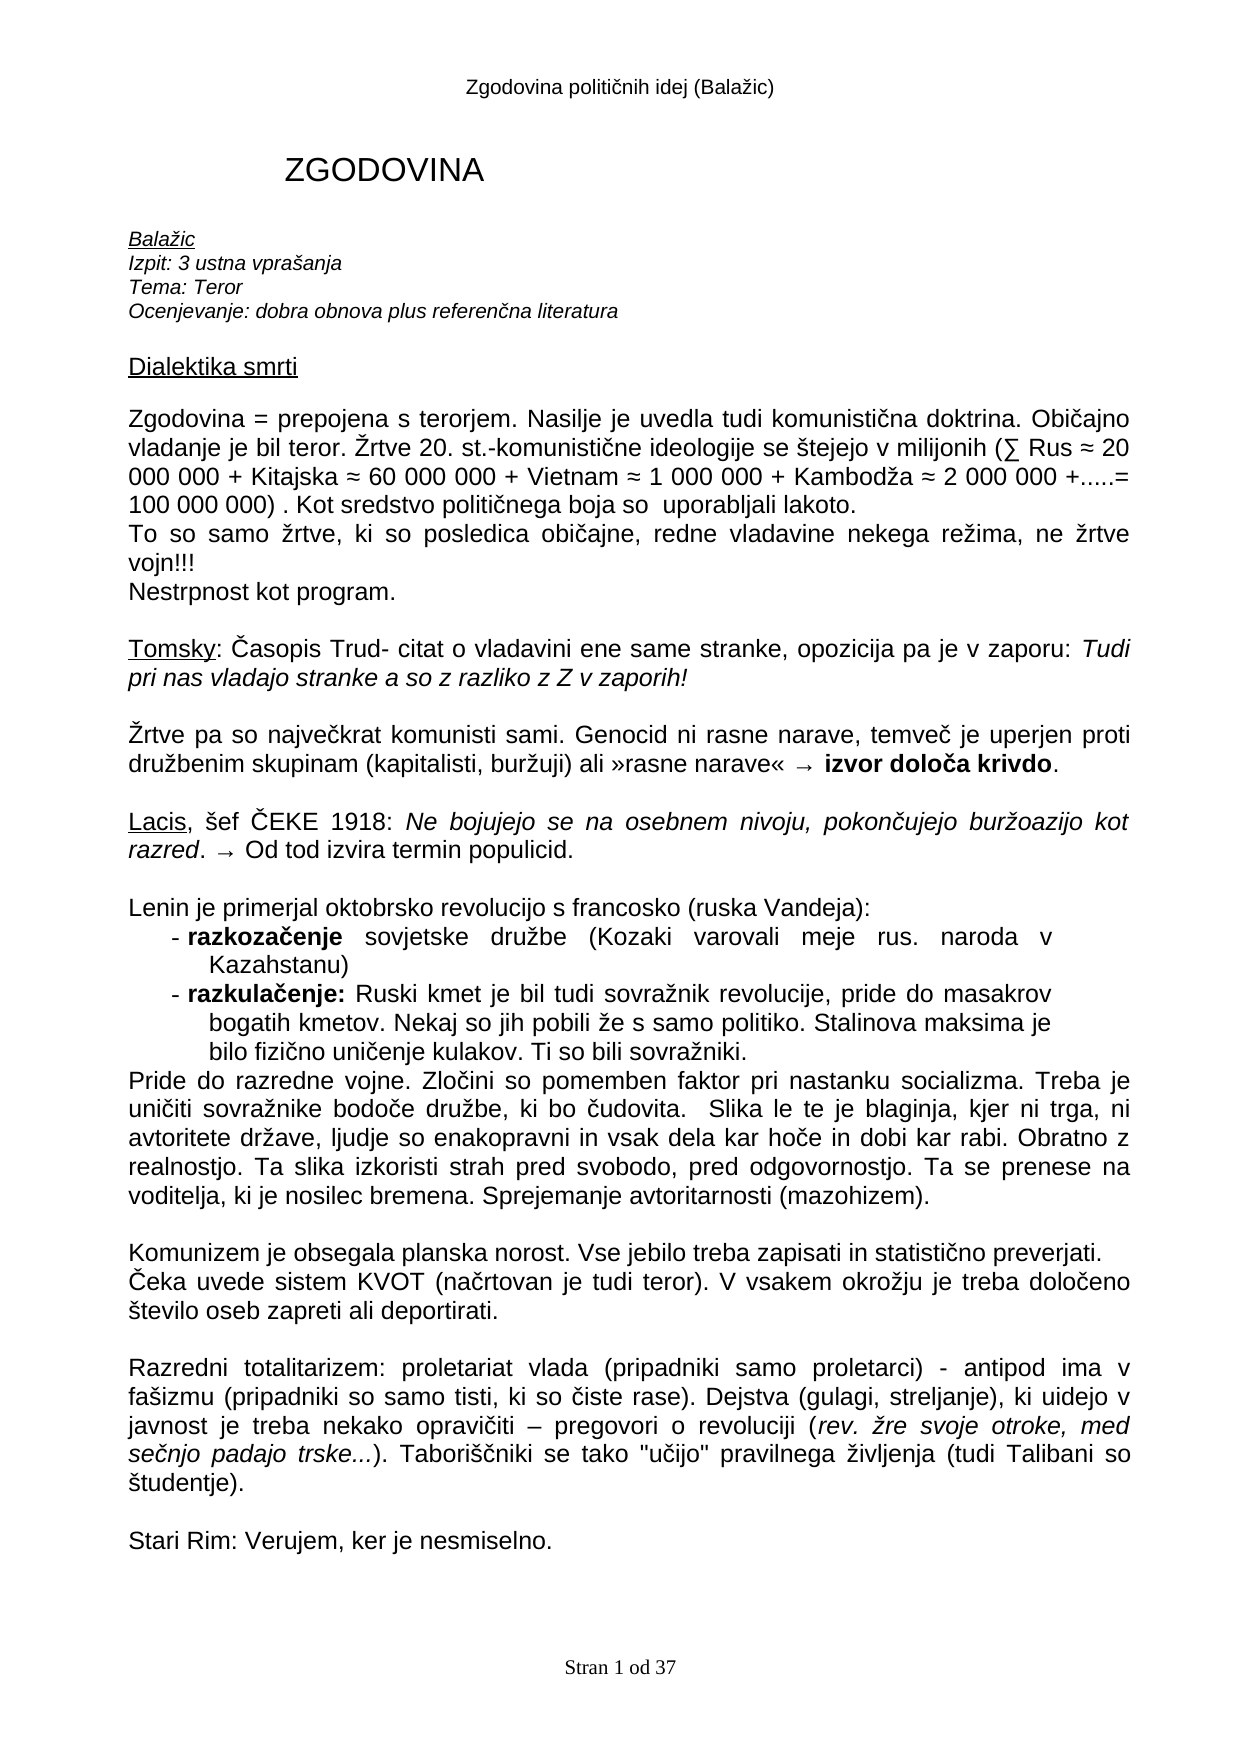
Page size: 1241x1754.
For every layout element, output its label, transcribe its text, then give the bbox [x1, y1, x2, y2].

text Stari Rim: Verujem, ker je nesmiselno. [128, 1526, 1132, 1554]
text Žrtve pa so največkrat komunisti sami. Genocid ni rasne narave, temveč je uperjen proti družbenim skupinam (kapitalisti, buržuji) ali »rasne narave« → izvor določa krivdo. [128, 720, 1132, 778]
subtitle Dialektika smrti [128, 351, 1132, 380]
text Balažic [128, 227, 1132, 251]
text Pride do razredne vojne. Zločini so pomemben faktor pri nastanku socializma. Treba je uničiti sovražnike bodoče družbe, ki bo čudovita. Slika le te je blaginja, kjer ni trga, ni avtoritete države, ljudje so enakopravni in vsak dela kar hoče in dobi kar rabi. Obratno z realnostjo. Ta slika izkoristi strah pred svobodo, pred odgovornostjo. Ta se prenese na voditelja, ki je nosilec bremena. Sprejemanje avtoritarnosti (mazohizem). [128, 1066, 1132, 1209]
text Zgodovina = prepojena s terorjem. Nasilje je uvedla tudi komunistična doktrina. Običajno vladanje je bil teror. Žrtve 20. st.-komunistične ideologije se štejejo v milijonih (∑ Rus ≈ 20 000 000 + Kitajska ≈ 60 000 000 + Vietnam ≈ 1 000 000 + Kambodža ≈ 2 000 000 +.....= 100 000 000) . Kot sredstvo političnega boja so uporabljali lakoto. [128, 404, 1132, 519]
text Čeka uvede sistem KVOT (načrtovan je tudi teror). V vsakem okrožju je treba določeno število oseb zapreti ali deportirati. [128, 1267, 1132, 1324]
text Razredni totalitarizem: proletariat vlada (pripadniki samo proletarci) - antipod ima v fašizmu (pripadniki so samo tisti, ki so čiste rase). Dejstva (gulagi, streljanje), ki uidejo v javnost je treba nekako opravičiti – pregovori o revoluciji (rev. žre svoje otroke, med sečnjo padajo trske...). Taboriščniki se tako "učijo" pravilnega življenja (tudi Talibani so študentje). [128, 1353, 1132, 1497]
text Komunizem je obsegala planska norost. Vse jebilo treba zapisati in statistično preverjati. [128, 1238, 1132, 1267]
text Tomsky: Časopis Trud- citat o vladavini ene same stranke, opozicija pa je v zaporu: Tudi pri nas vladajo stranke a so z razliko z Z v zaporih! [128, 634, 1132, 692]
text ZGODOVINA [128, 150, 1132, 188]
list razkozačenje sovjetske družbe (Kozaki varovali meje rus. naroda v Kazahstanu) [171, 922, 1053, 979]
text Lacis, šef ČEKE 1918: Ne bojujejo se na osebnem nivoju, pokončujejo buržoazijo kot razred. → Od tod izvira termin populicid. [128, 807, 1132, 864]
text Izpit: 3 ustna vprašanja [128, 251, 1132, 275]
subtitle Ocenjevanje: dobra obnova plus referenčna literatura [128, 299, 1132, 323]
list razkulačenje: Ruski kmet je bil tudi sovražnik revolucije, pride do masakrov bogatih kmetov. Nekaj so jih pobili že s samo politiko. Stalinova maksima je bilo fizično uničenje kulakov. Ti so bili sovražniki. [171, 979, 1053, 1066]
text To so samo žrtve, ki so posledica običajne, redne vladavine nekega režima, ne žrtve vojn!!! [128, 519, 1132, 577]
text Lenin je primerjal oktobrsko revolucijo s francosko (ruska Vandeja): [128, 893, 1132, 922]
text Nestrpnost kot program. [128, 577, 1132, 605]
text Tema: Teror [128, 275, 1132, 299]
